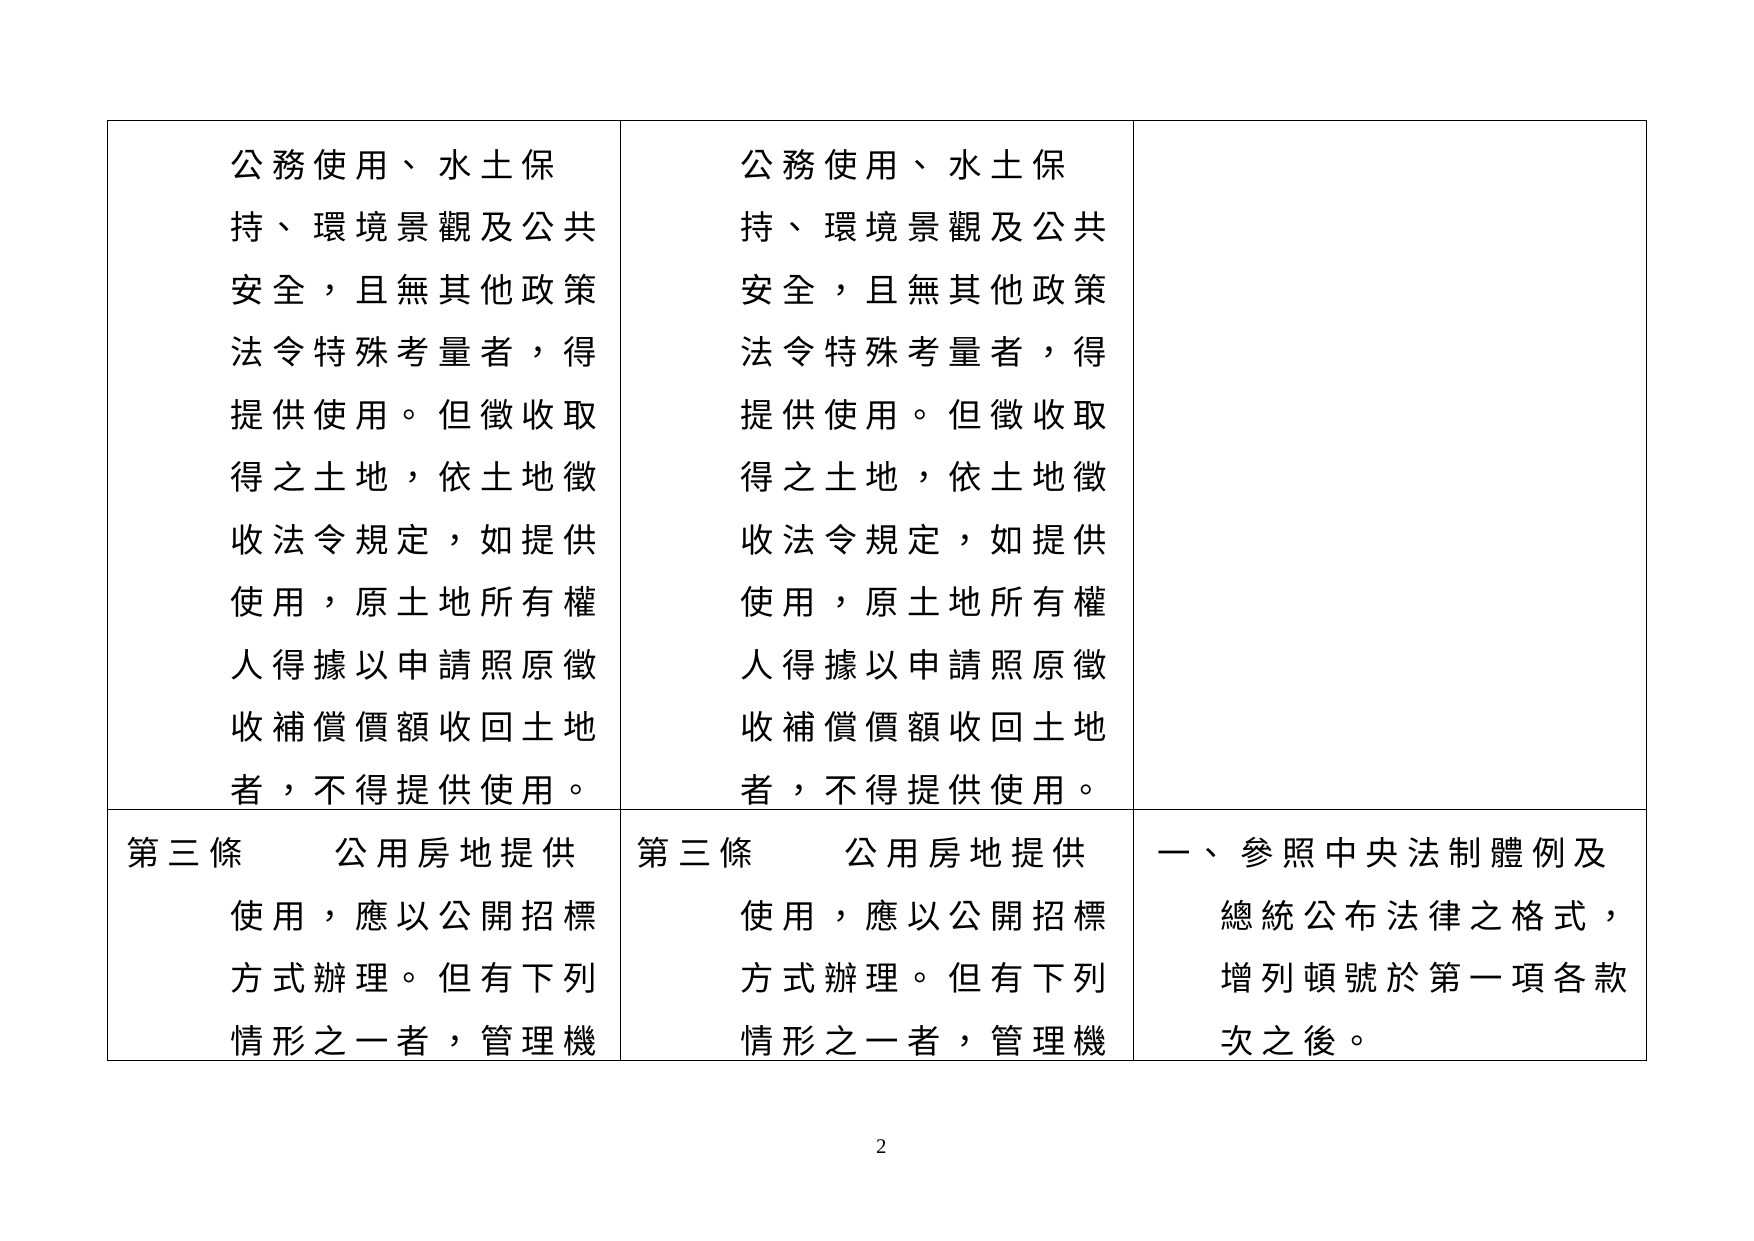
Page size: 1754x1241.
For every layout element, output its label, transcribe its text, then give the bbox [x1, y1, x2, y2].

table_cell 公務使用、水土保持、環境景觀及公共安全，且無其他政策法令特殊考量者，得提供使用。但徵收取得之土地，依土地徵收法令規定，如提供使用，原土地所有權人得據以申請照原徵收補償價額收回土地者，不得提供使用。 [108, 121, 620, 809]
table_cell [1134, 121, 1646, 809]
table_cell 公務使用、水土保持、環境景觀及公共安全，且無其他政策法令特殊考量者，得提供使用。但徵收取得之土地，依土地徵收法令規定，如提供使用，原土地所有權人得據以申請照原徵收補償價額收回土地者，不得提供使用。 [621, 121, 1133, 809]
table_cell 第三條 公用房地提供使用，應以公開招標方式辦理。但有下列情形之一者，管理機 [108, 810, 620, 1060]
table_cell 第三條 公用房地提供使用，應以公開招標方式辦理。但有下列情形之一者，管理機 [621, 810, 1133, 1060]
table_cell 一、參照中央法制體例及總統公布法律之格式，增列頓號於第一項各款次之後。 [1134, 810, 1646, 1060]
